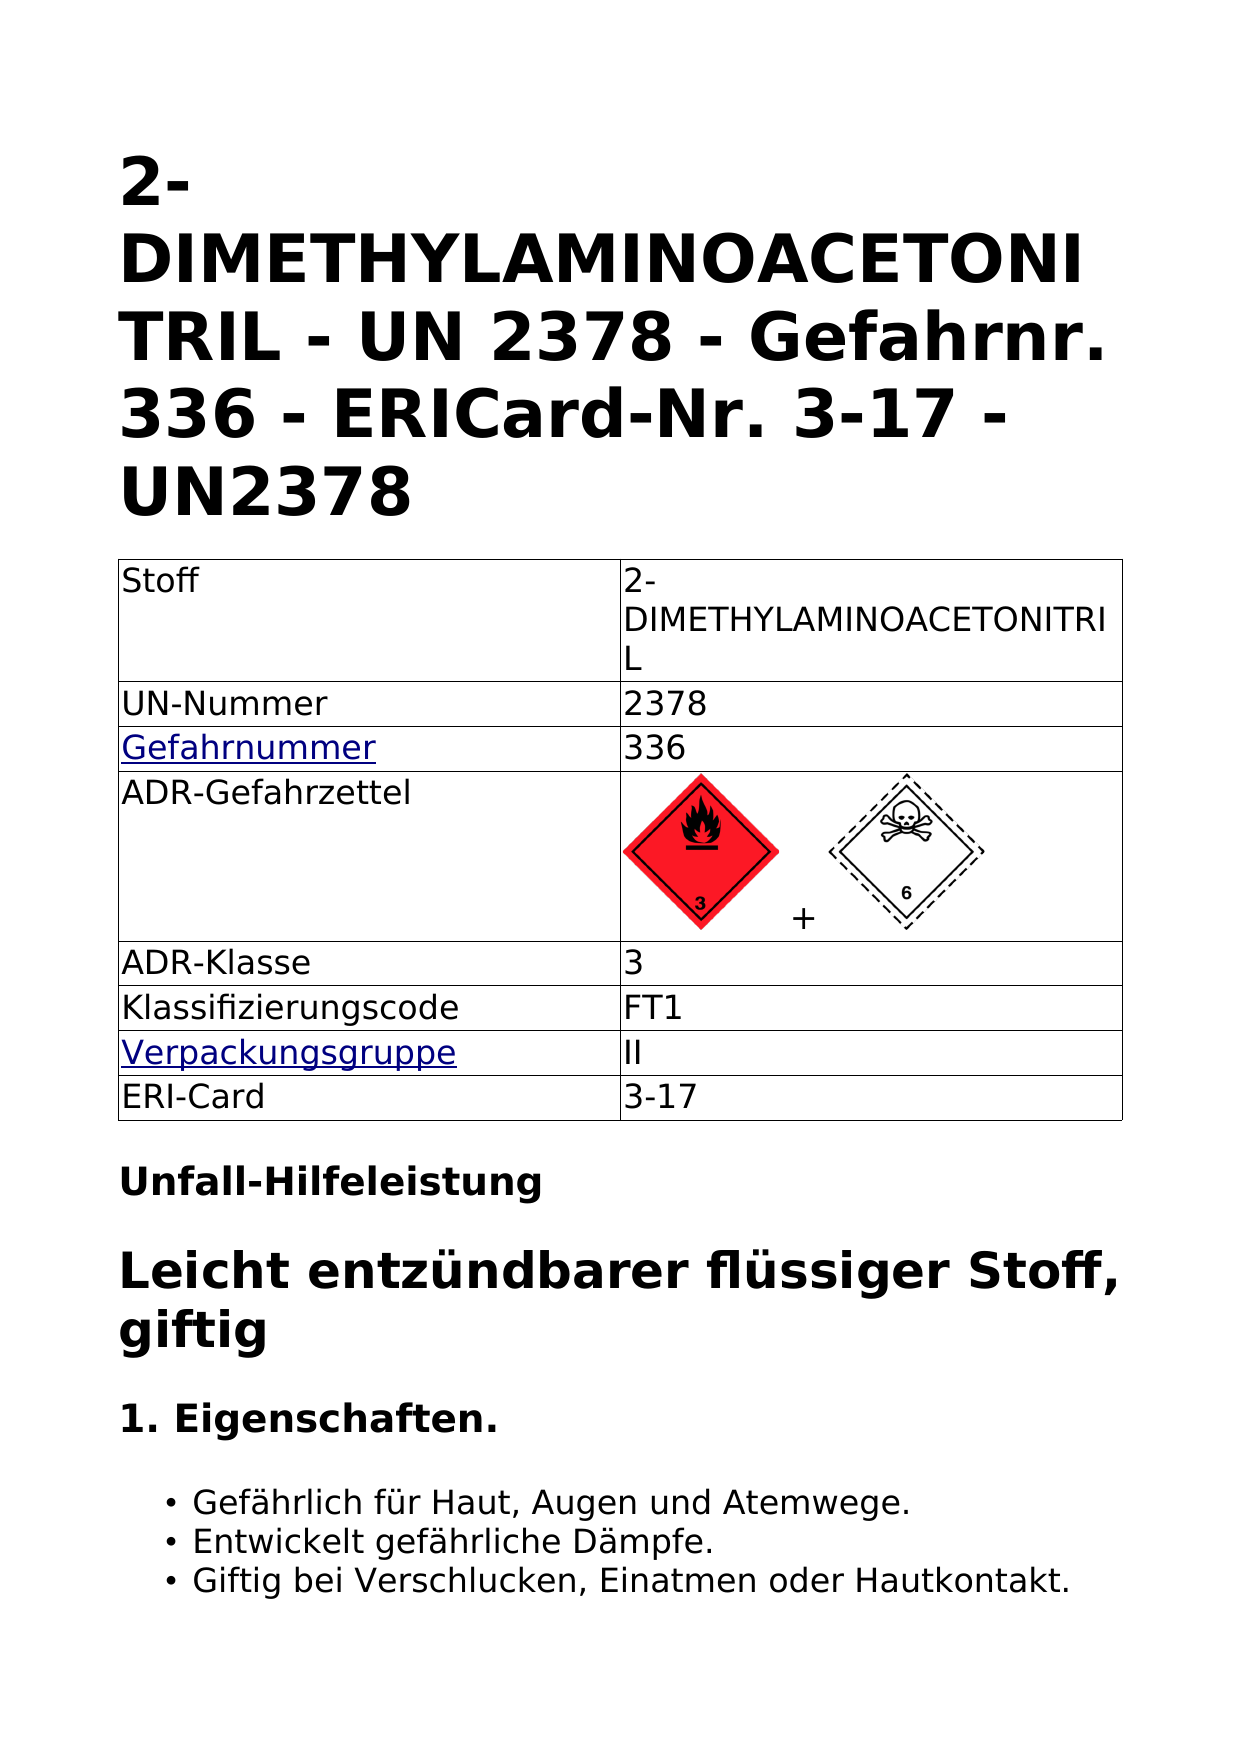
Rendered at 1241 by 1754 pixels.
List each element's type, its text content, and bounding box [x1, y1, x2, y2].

table_cell FT1 [621, 986, 1122, 1030]
picture [622, 773, 780, 930]
table_cell 3 [621, 942, 1122, 985]
table_cell II [621, 1031, 1122, 1075]
list Gefährlich für Haut, Augen und Atemwege. [177, 1483, 1122, 1522]
table_cell + [621, 772, 1122, 941]
table_cell Gefahrnummer [119, 727, 620, 771]
table_cell 2378 [621, 682, 1122, 726]
subtitle 1. Eigenschaften. [118, 1396, 1122, 1442]
subtitle Leicht entzündbarer flüssiger Stoff, giftig [118, 1242, 1122, 1359]
table_header Stoff [119, 560, 620, 681]
table_cell Klassifizierungscode [119, 986, 620, 1030]
subtitle Unfall-Hilfeleistung [118, 1160, 1122, 1205]
table_header 2-DIMETHYLAMINOACETONITRIL [621, 560, 1122, 681]
subtitle 2-DIMETHYLAMINOACETONITRIL - UN 2378 - Gefahrnr. 336 - ERICard-Nr. 3-17 - UN2378 [118, 143, 1122, 531]
table_cell Verpackungsgruppe [119, 1031, 620, 1075]
picture [828, 773, 985, 930]
list Giftig bei Verschlucken, Einatmen oder Hautkontakt. [177, 1561, 1122, 1600]
table_cell 336 [621, 727, 1122, 771]
table_cell ADR-Gefahrzettel [119, 772, 620, 941]
table_cell UN-Nummer [119, 682, 620, 726]
table_cell ERI-Card [119, 1076, 620, 1120]
table_cell ADR-Klasse [119, 942, 620, 985]
list Entwickelt gefährliche Dämpfe. [177, 1522, 1122, 1561]
table_cell 3-17 [621, 1076, 1122, 1120]
